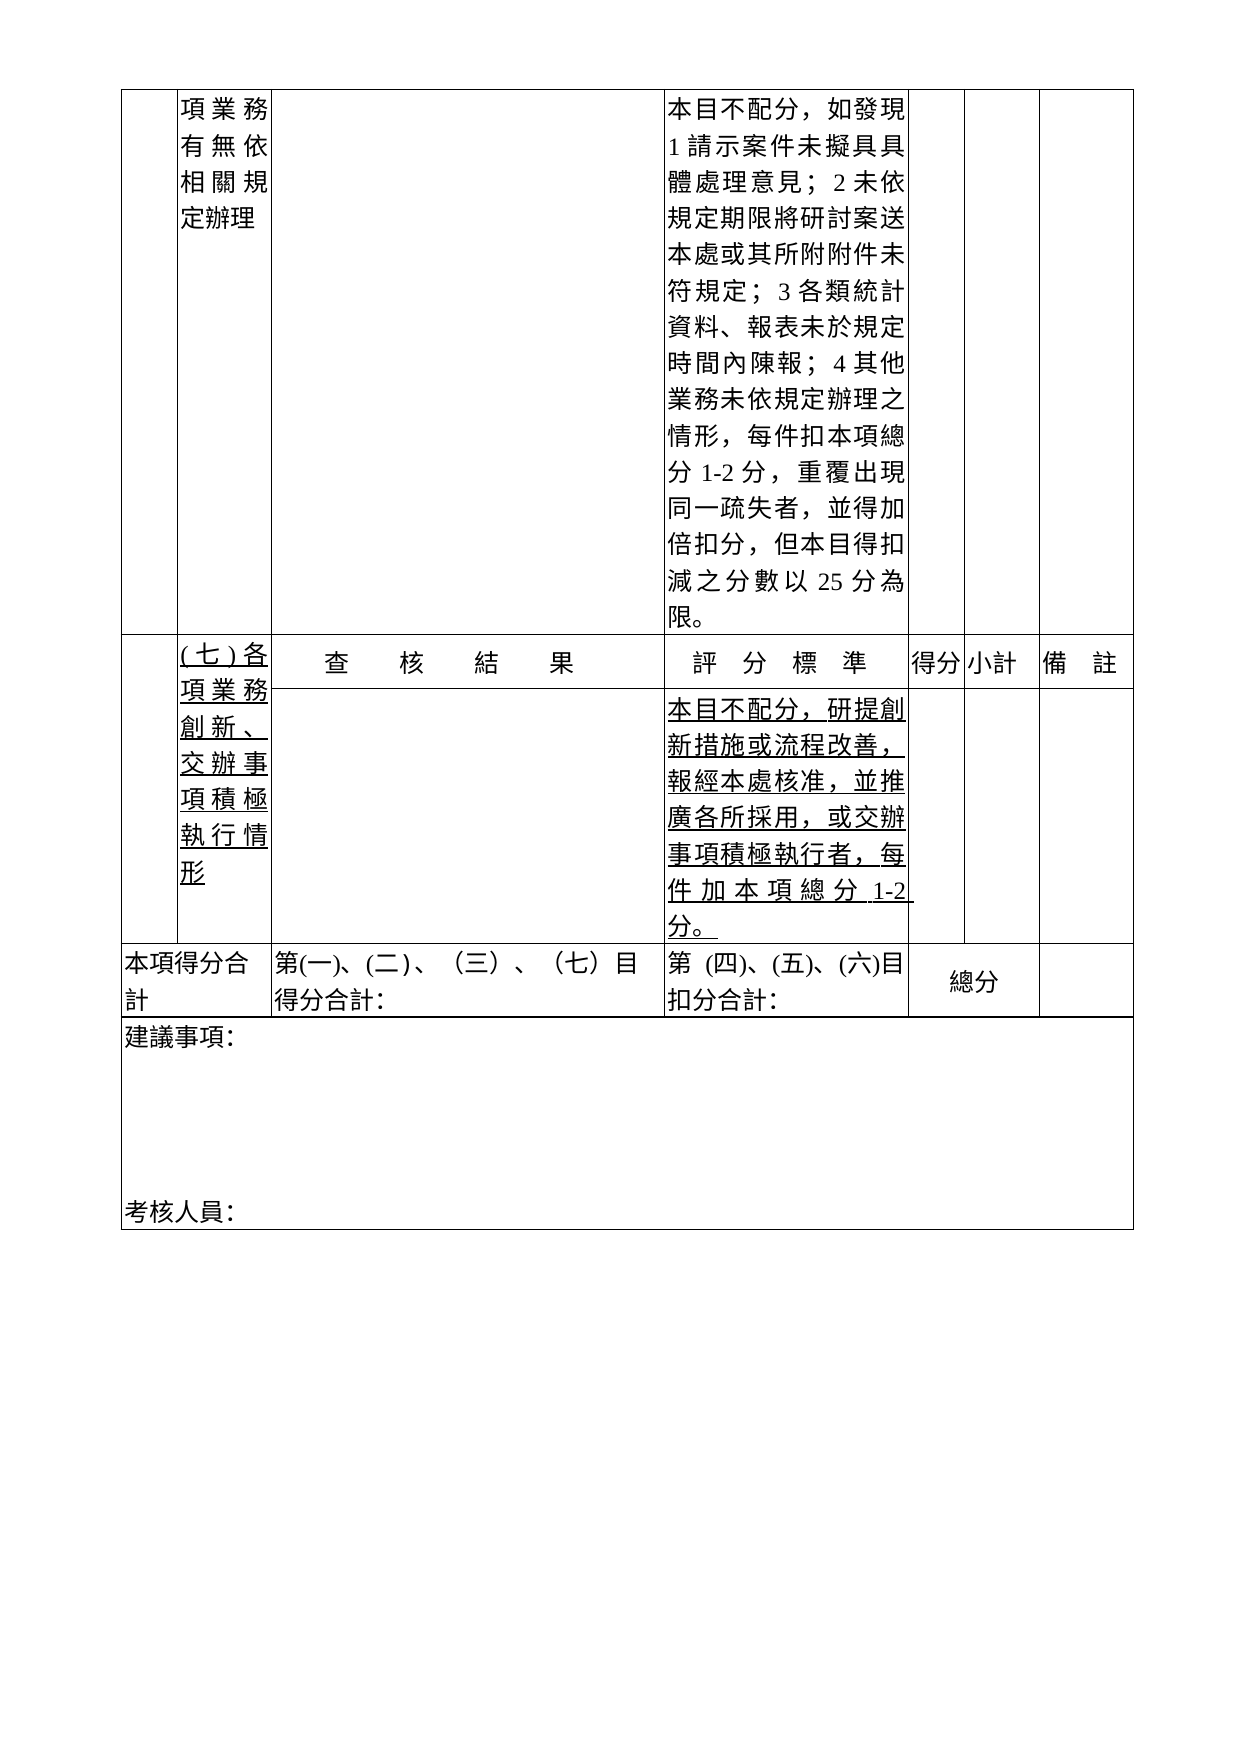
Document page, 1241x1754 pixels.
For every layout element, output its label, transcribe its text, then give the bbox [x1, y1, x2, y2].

table_cell (七)各項業務創新、交辦事項積極執行情形 [178, 635, 271, 943]
table_cell 本項得分合計 [122, 944, 271, 1016]
table_cell [909, 689, 964, 943]
table_cell 第(一)、(二)、（三）、（七）目得分合計： [272, 944, 664, 1016]
table_cell 評 分 標 準 [665, 635, 908, 688]
table_cell [965, 90, 1039, 633]
table_cell [272, 689, 664, 943]
table_cell 項業務有無依相關規定辦理 [178, 90, 271, 633]
table_cell [1040, 944, 1133, 1016]
table_cell 本目不配分，如發現1請示案件未擬具具體處理意見；2未依規定期限將研討案送本處或其所附附件未符規定；3各類統計資料、報表未於規定時間內陳報；4其他業務未依規定辦理之情形，每件扣本項總分1-2分，重覆出現同一疏失者，並得加倍扣分，但本目得扣減之分數以25分為限。 [665, 90, 908, 633]
table_cell [965, 689, 1039, 943]
table_cell 小計 [965, 635, 1039, 688]
table_cell [272, 90, 664, 633]
table_cell [909, 90, 964, 633]
table_cell 總分 [909, 944, 1039, 1016]
table_cell 第 (四)、(五)、(六)目扣分合計： [665, 944, 908, 1016]
table_cell 查 核 結 果 [272, 635, 664, 688]
table_cell [1040, 689, 1133, 943]
table_cell 本目不配分，研提創新措施或流程改善，報經本處核准，並推廣各所採用，或交辦事項積極執行者，每件加本項總分1-2分。 [665, 689, 908, 943]
table_cell 得分 [909, 635, 964, 688]
table_cell 建議事項： 考核人員： [122, 1018, 1133, 1228]
table_cell 備 註 [1040, 635, 1133, 688]
table_cell [122, 635, 177, 943]
table_cell [1040, 90, 1133, 633]
